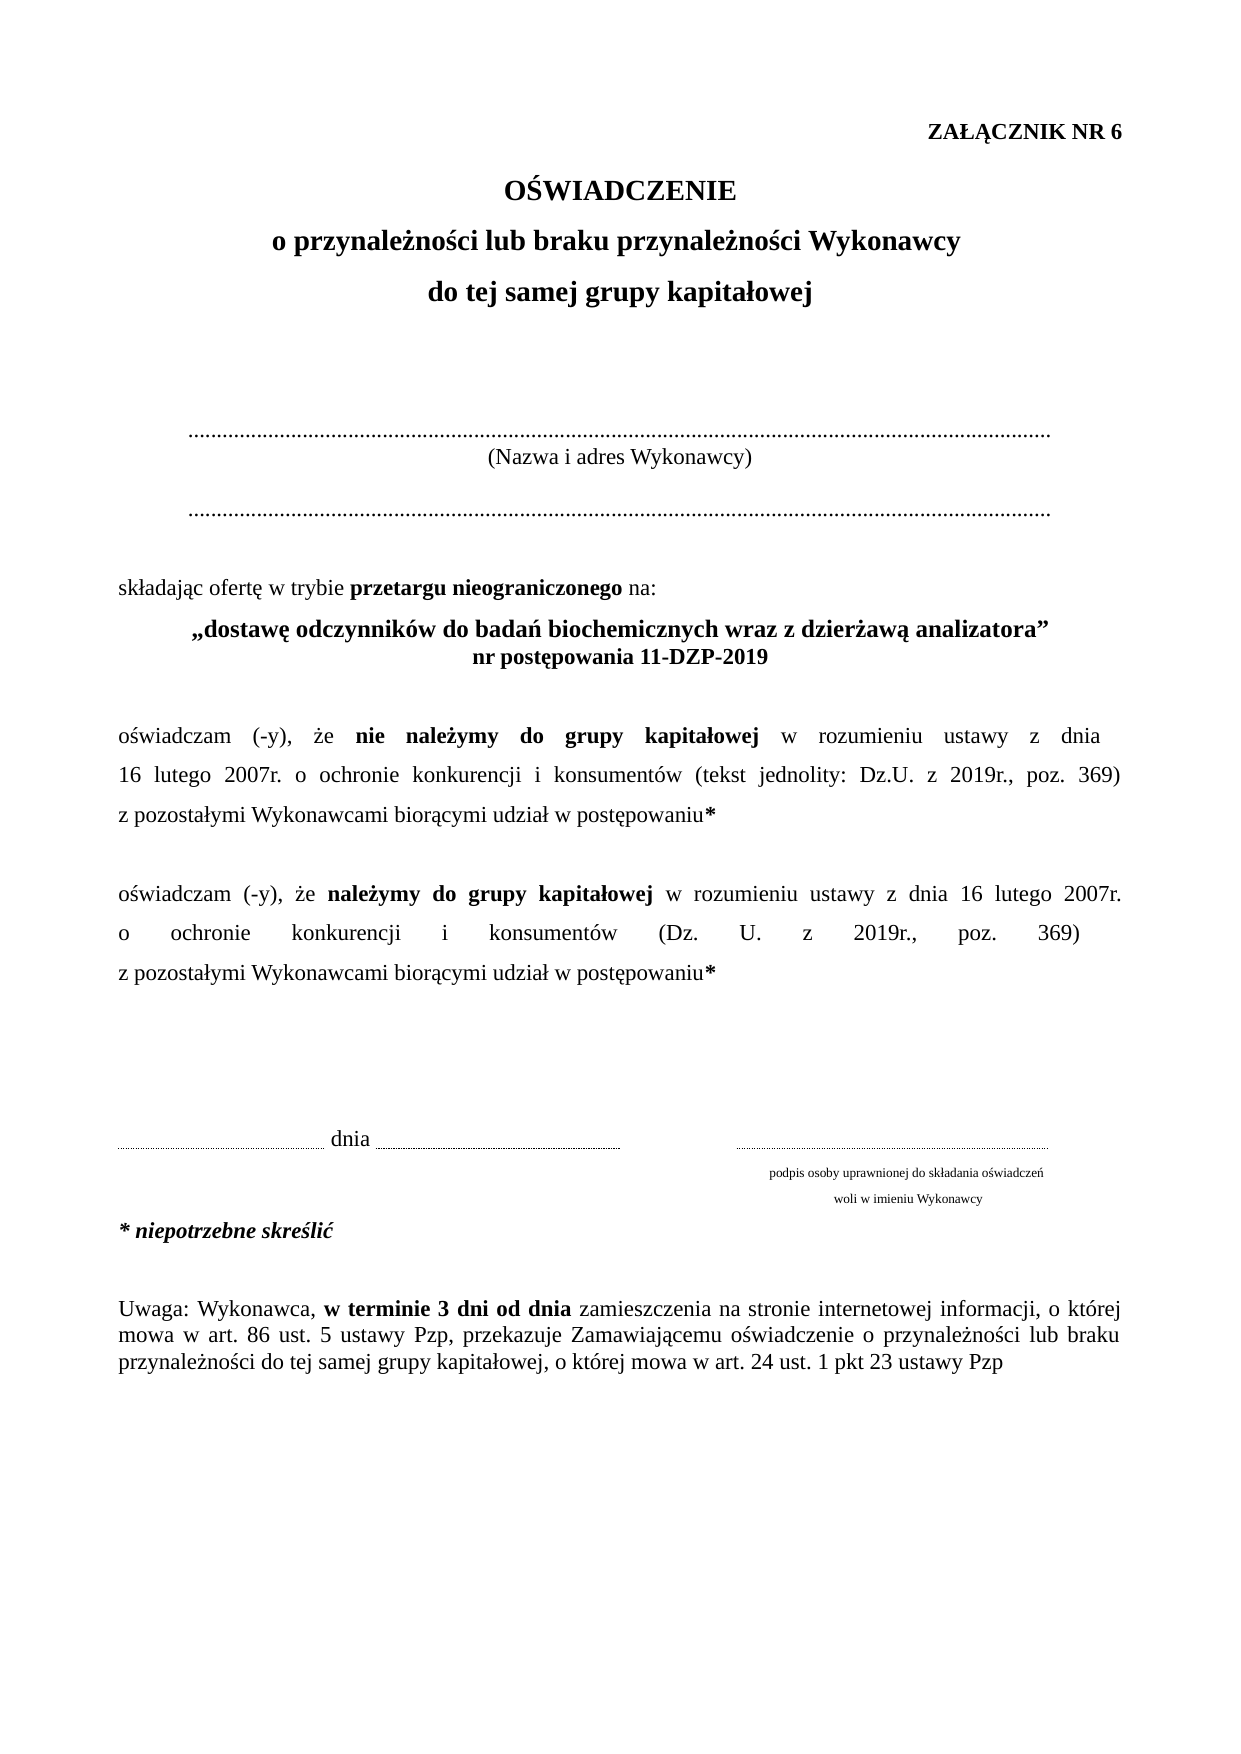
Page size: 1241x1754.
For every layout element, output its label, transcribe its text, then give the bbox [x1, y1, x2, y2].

text (Nazwa i adres Wykonawcy) [118, 443, 1122, 469]
text * niepotrzebne skreślić [118, 1217, 1122, 1244]
text ZAŁĄCZNIK NR 6 [118, 118, 1122, 144]
text ....................................................................................................................................................... [118, 416, 1122, 443]
text „dostawę odczynników do badań biochemicznych wraz z dzierżawą analizatora” [118, 614, 1122, 643]
text dnia [118, 1125, 1122, 1151]
text OŚWIADCZENIE [118, 173, 1122, 207]
text ....................................................................................................................................................... [118, 495, 1122, 522]
text nr postępowania 11-DZP-2019 [118, 643, 1122, 669]
subtitle Uwaga: Wykonawca, w terminie 3 dni od dnia zamieszczenia na stronie internetowej informacji, o której mowa w art. 86 ust. 5 ustawy Pzp, przekazuje Zamawiającemu oświadczenie o przynależności lub braku przynależności do tej samej grupy kapitałowej, o której mowa w art. 24 ust. 1 pkt 23 ustawy Pzp [118, 1295, 1122, 1374]
text o przynależności lub braku przynależności Wykonawcy [118, 223, 1122, 257]
text podpis osoby uprawnionej do składania oświadczeń [694, 1164, 1122, 1191]
text do tej samej grupy kapitałowej [118, 274, 1122, 307]
text składając ofertę w trybie przetargu nieograniczonego na: [118, 574, 1122, 601]
text oświadczam (-y), że należymy do grupy kapitałowej w rozumieniu ustawy z dnia 16 lutego 2007r. o ochronie konkurencji i konsumentów (Dz. U. z 2019r., poz. 369) z pozostałymi Wykonawcami biorącymi udział w postępowaniu* [118, 880, 1122, 985]
text oświadczam (-y), że nie należymy do grupy kapitałowej w rozumieniu ustawy z dnia 16 lutego 2007r. o ochronie konkurencji i konsumentów (tekst jednolity: Dz.U. z 2019r., poz. 369) z pozostałymi Wykonawcami biorącymi udział w postępowaniu* [118, 722, 1122, 827]
text woli w imieniu Wykonawcy [694, 1191, 1122, 1217]
